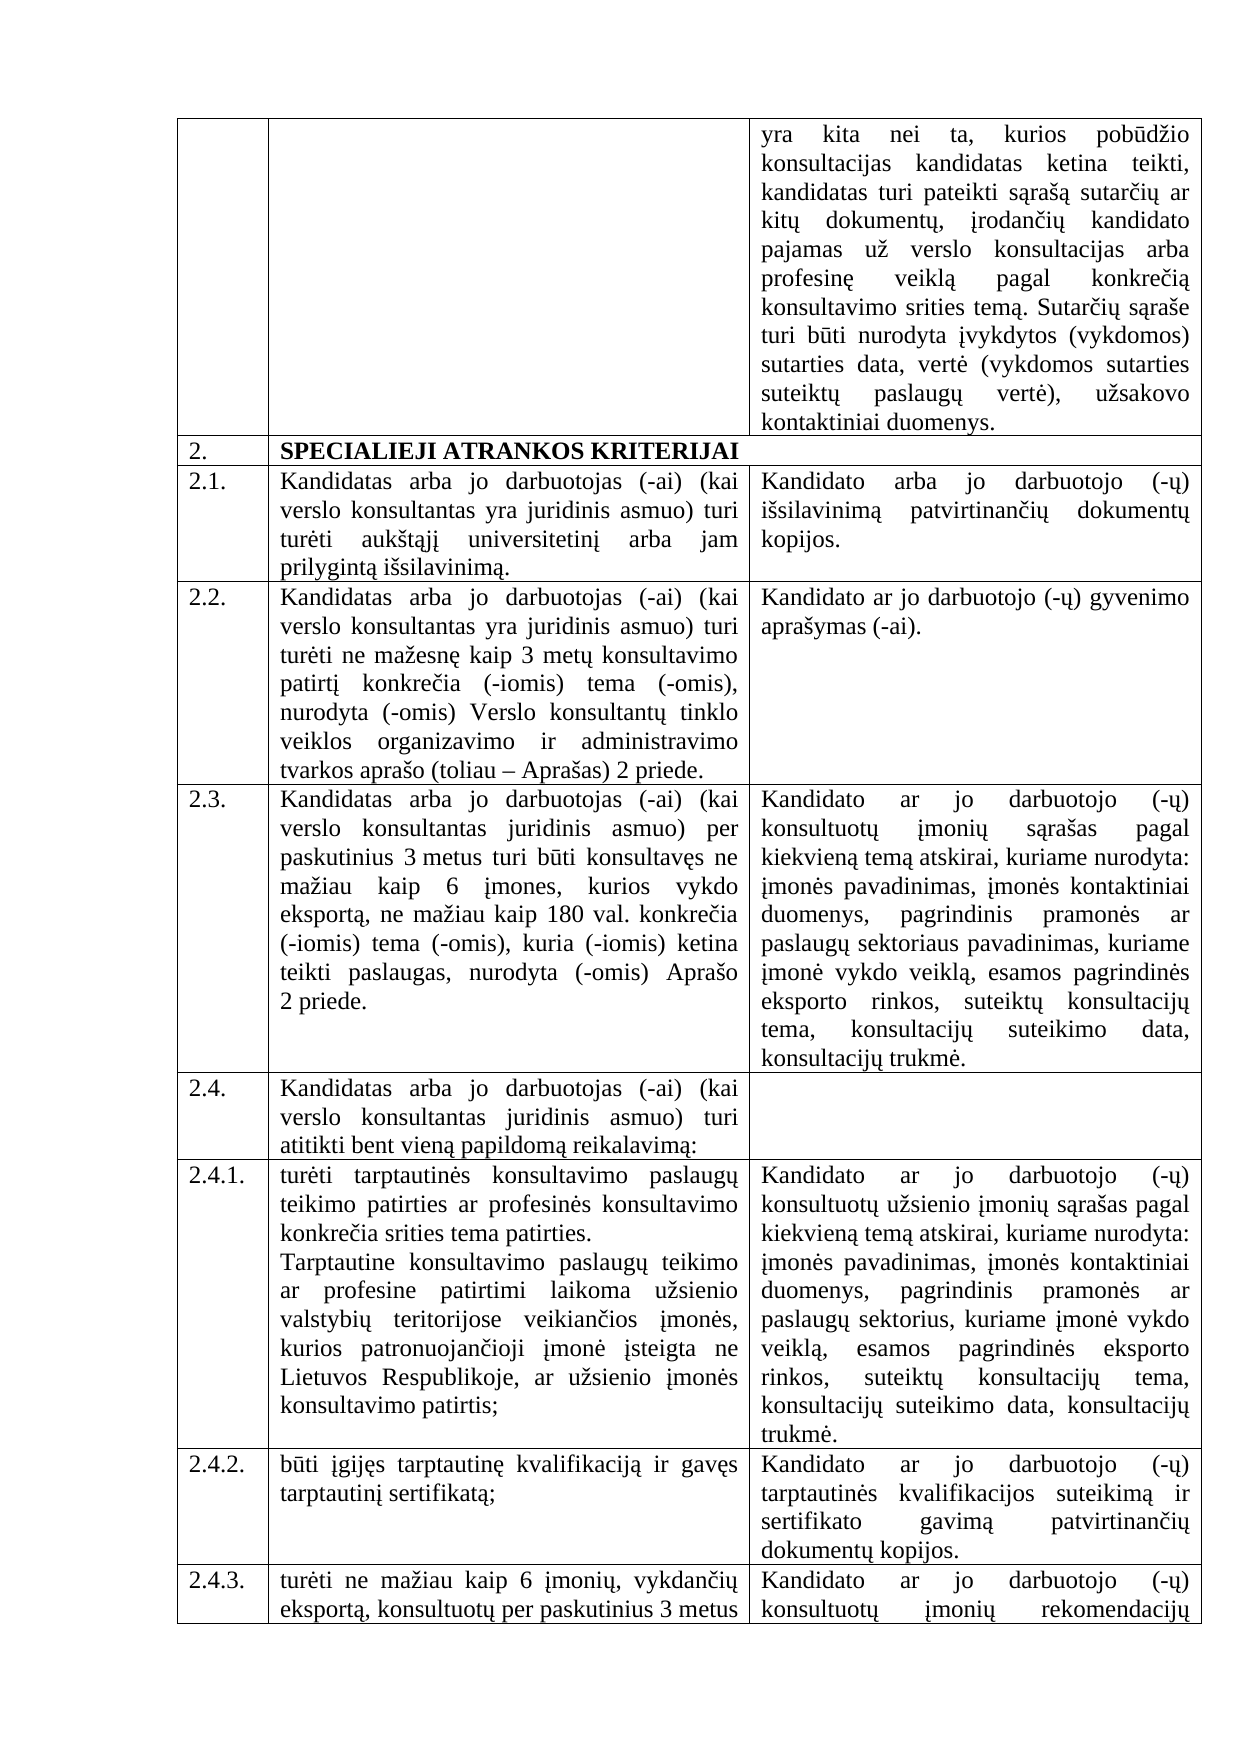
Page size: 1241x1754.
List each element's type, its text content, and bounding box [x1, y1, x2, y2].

table_cell 2.2. [178, 582, 268, 783]
table_cell Kandidatas arba jo darbuotojas (-ai) (kai verslo konsultantas yra juridinis asmuo) turi turėti ne mažesnę kaip 3 metų konsultavimo patirtį konkrečia (-iomis) tema (-omis), nurodyta (-omis) Verslo konsultantų tinklo veiklos organizavimo ir administravimo tvarkos aprašo (toliau – Aprašas) 2 priede. [269, 582, 749, 783]
table_cell Kandidatas arba jo darbuotojas (-ai) (kai verslo konsultantas juridinis asmuo) per paskutinius 3 metus turi būti konsultavęs ne mažiau kaip 6 įmones, kurios vykdo eksportą, ne mažiau kaip 180 val. konkrečia (-iomis) tema (-omis), kuria (-iomis) ketina teikti paslaugas, nurodyta (-omis) Aprašo 2 priede. [269, 785, 749, 1072]
table_cell 2.4.1. [178, 1160, 268, 1448]
table_cell Kandidato ar jo darbuotojo (-ų) gyvenimo aprašymas (-ai). [750, 582, 1201, 783]
table_cell Kandidato arba jo darbuotojo (-ų) išsilavinimą patvirtinančių dokumentų kopijos. [750, 466, 1201, 581]
table_cell SPECIALIEJI ATRANKOS KRITERIJAI [269, 436, 1201, 465]
table_cell Kandidato ar jo darbuotojo (-ų) konsultuotų įmonių rekomendacijų [750, 1565, 1201, 1622]
table_cell turėti ne mažiau kaip 6 įmonių, vykdančių eksportą, konsultuotų per paskutinius 3 metus [269, 1565, 749, 1622]
table_cell Kandidato ar jo darbuotojo (-ų) konsultuotų įmonių sąrašas pagal kiekvieną temą atskirai, kuriame nurodyta: įmonės pavadinimas, įmonės kontaktiniai duomenys, pagrindinis pramonės ar paslaugų sektoriaus pavadinimas, kuriame įmonė vykdo veiklą, esamos pagrindinės eksporto rinkos, suteiktų konsultacijų tema, konsultacijų suteikimo data, konsultacijų trukmė. [750, 785, 1201, 1072]
table_cell Kandidatas arba jo darbuotojas (-ai) (kai verslo konsultantas juridinis asmuo) turi atitikti bent vieną papildomą reikalavimą: [269, 1073, 749, 1159]
table_cell 2.4.2. [178, 1449, 268, 1564]
table_cell 2. [178, 436, 268, 465]
table_cell Kandidatas arba jo darbuotojas (-ai) (kai verslo konsultantas yra juridinis asmuo) turi turėti aukštąjį universitetinį arba jam prilygintą išsilavinimą. [269, 466, 749, 581]
table_cell turėti tarptautinės konsultavimo paslaugų teikimo patirties ar profesinės konsultavimo konkrečia srities tema patirties. Tarptautine konsultavimo paslaugų teikimo ar profesine patirtimi laikoma užsienio valstybių teritorijose veikiančios įmonės, kurios patronuojančioji įmonė įsteigta ne Lietuvos Respublikoje, ar užsienio įmonės konsultavimo patirtis; [269, 1160, 749, 1448]
table_cell 2.1. [178, 466, 268, 581]
table_cell yra kita nei ta, kurios pobūdžio konsultacijas kandidatas ketina teikti, kandidatas turi pateikti sąrašą sutarčių ar kitų dokumentų, įrodančių kandidato pajamas už verslo konsultacijas arba profesinę veiklą pagal konkrečią konsultavimo srities temą. Sutarčių sąraše turi būti nurodyta įvykdytos (vykdomos) sutarties data, vertė (vykdomos sutarties suteiktų paslaugų vertė), užsakovo kontaktiniai duomenys. [750, 119, 1201, 435]
table_cell 2.4. [178, 1073, 268, 1159]
table_cell 2.3. [178, 785, 268, 1072]
table_cell [750, 1073, 1201, 1159]
table_cell Kandidato ar jo darbuotojo (-ų) tarptautinės kvalifikacijos suteikimą ir sertifikato gavimą patvirtinančių dokumentų kopijos. [750, 1449, 1201, 1564]
table_cell [269, 119, 749, 435]
table_cell [178, 119, 268, 435]
table_cell būti įgijęs tarptautinę kvalifikaciją ir gavęs tarptautinį sertifikatą; [269, 1449, 749, 1564]
table_cell 2.4.3. [178, 1565, 268, 1622]
table_cell Kandidato ar jo darbuotojo (-ų) konsultuotų užsienio įmonių sąrašas pagal kiekvieną temą atskirai, kuriame nurodyta: įmonės pavadinimas, įmonės kontaktiniai duomenys, pagrindinis pramonės ar paslaugų sektorius, kuriame įmonė vykdo veiklą, esamos pagrindinės eksporto rinkos, suteiktų konsultacijų tema, konsultacijų suteikimo data, konsultacijų trukmė. [750, 1160, 1201, 1448]
